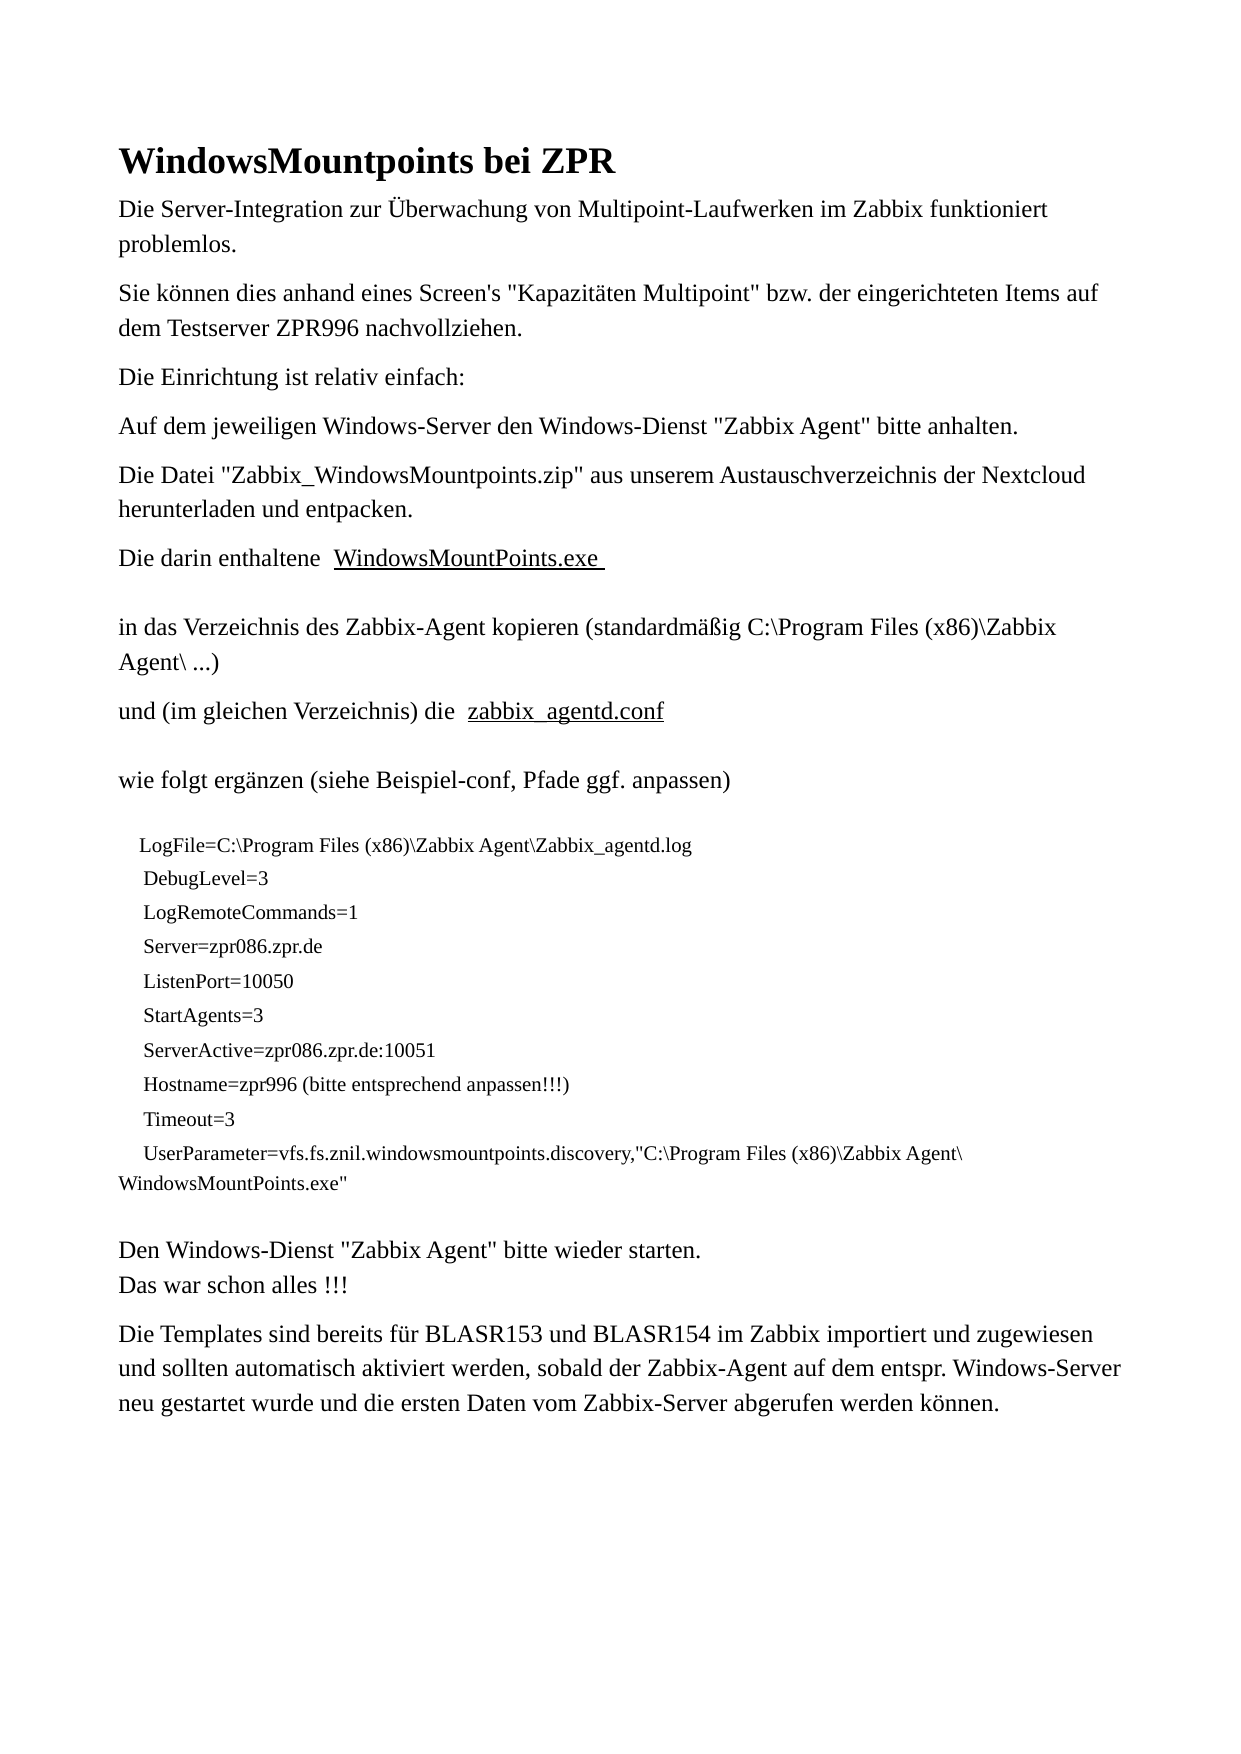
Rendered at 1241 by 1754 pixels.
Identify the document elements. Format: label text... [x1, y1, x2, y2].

text Die darin enthaltene WindowsMountPoints.exe in das Verzeichnis des Zabbix-Agent kopieren (standardmäßig C:\Program Files (x86)\Zabbix Agent\ ...) [118, 543, 1122, 676]
text Auf dem jeweiligen Windows-Server den Windows-Dienst "Zabbix Agent" bitte anhalten. [118, 411, 1122, 439]
text Die Server-Integration zur Überwachung von Multipoint-Laufwerken im Zabbix funktioniert problemlos. [118, 194, 1122, 258]
text Hostname=zpr996 (bitte entsprechend anpassen!!!) [118, 1068, 1122, 1097]
text Die Einrichtung ist relativ einfach: [118, 362, 1122, 390]
subtitle WindowsMountpoints bei ZPR [118, 139, 1122, 182]
text StartAgents=3 [118, 999, 1122, 1028]
text Timeout=3 [118, 1103, 1122, 1132]
text Server=zpr086.zpr.de [118, 931, 1122, 959]
text ServerActive=zpr086.zpr.de:10051 [118, 1034, 1122, 1063]
text UserParameter=vfs.fs.znil.windowsmountpoints.discovery,"C:\Program Files (x86)\Zabbix Agent\WindowsMountPoints.exe" Den Windows-Dienst "Zabbix Agent" bitte wieder starten. [118, 1137, 1122, 1264]
text Die Templates sind bereits für BLASR153 und BLASR154 im Zabbix importiert und zugewiesen und sollten automatisch aktiviert werden, sobald der Zabbix-Agent auf dem entspr. Windows-Server neu gestartet wurde und die ersten Daten vom Zabbix-Server abgerufen werden können. [118, 1319, 1122, 1417]
text DebugLevel=3 [118, 862, 1122, 890]
text und (im gleichen Verzeichnis) die zabbix_agentd.conf wie folgt ergänzen (siehe Beispiel-conf, Pfade ggf. anpassen) LogFile=C:\Program Files (x86)\Zabbix Agent\Zabbix_agentd.log [118, 696, 1122, 857]
text LogRemoteCommands=1 [118, 896, 1122, 925]
text Sie können dies anhand eines Screen's "Kapazitäten Multipoint" bzw. der eingerichteten Items auf dem Testserver ZPR996 nachvollziehen. [118, 278, 1122, 341]
text Das war schon alles !!! [118, 1270, 1122, 1298]
text Die Datei "Zabbix_WindowsMountpoints.zip" aus unserem Austauschverzeichnis der Nextcloud herunterladen und entpacken. [118, 460, 1122, 523]
text ListenPort=10050 [118, 965, 1122, 994]
